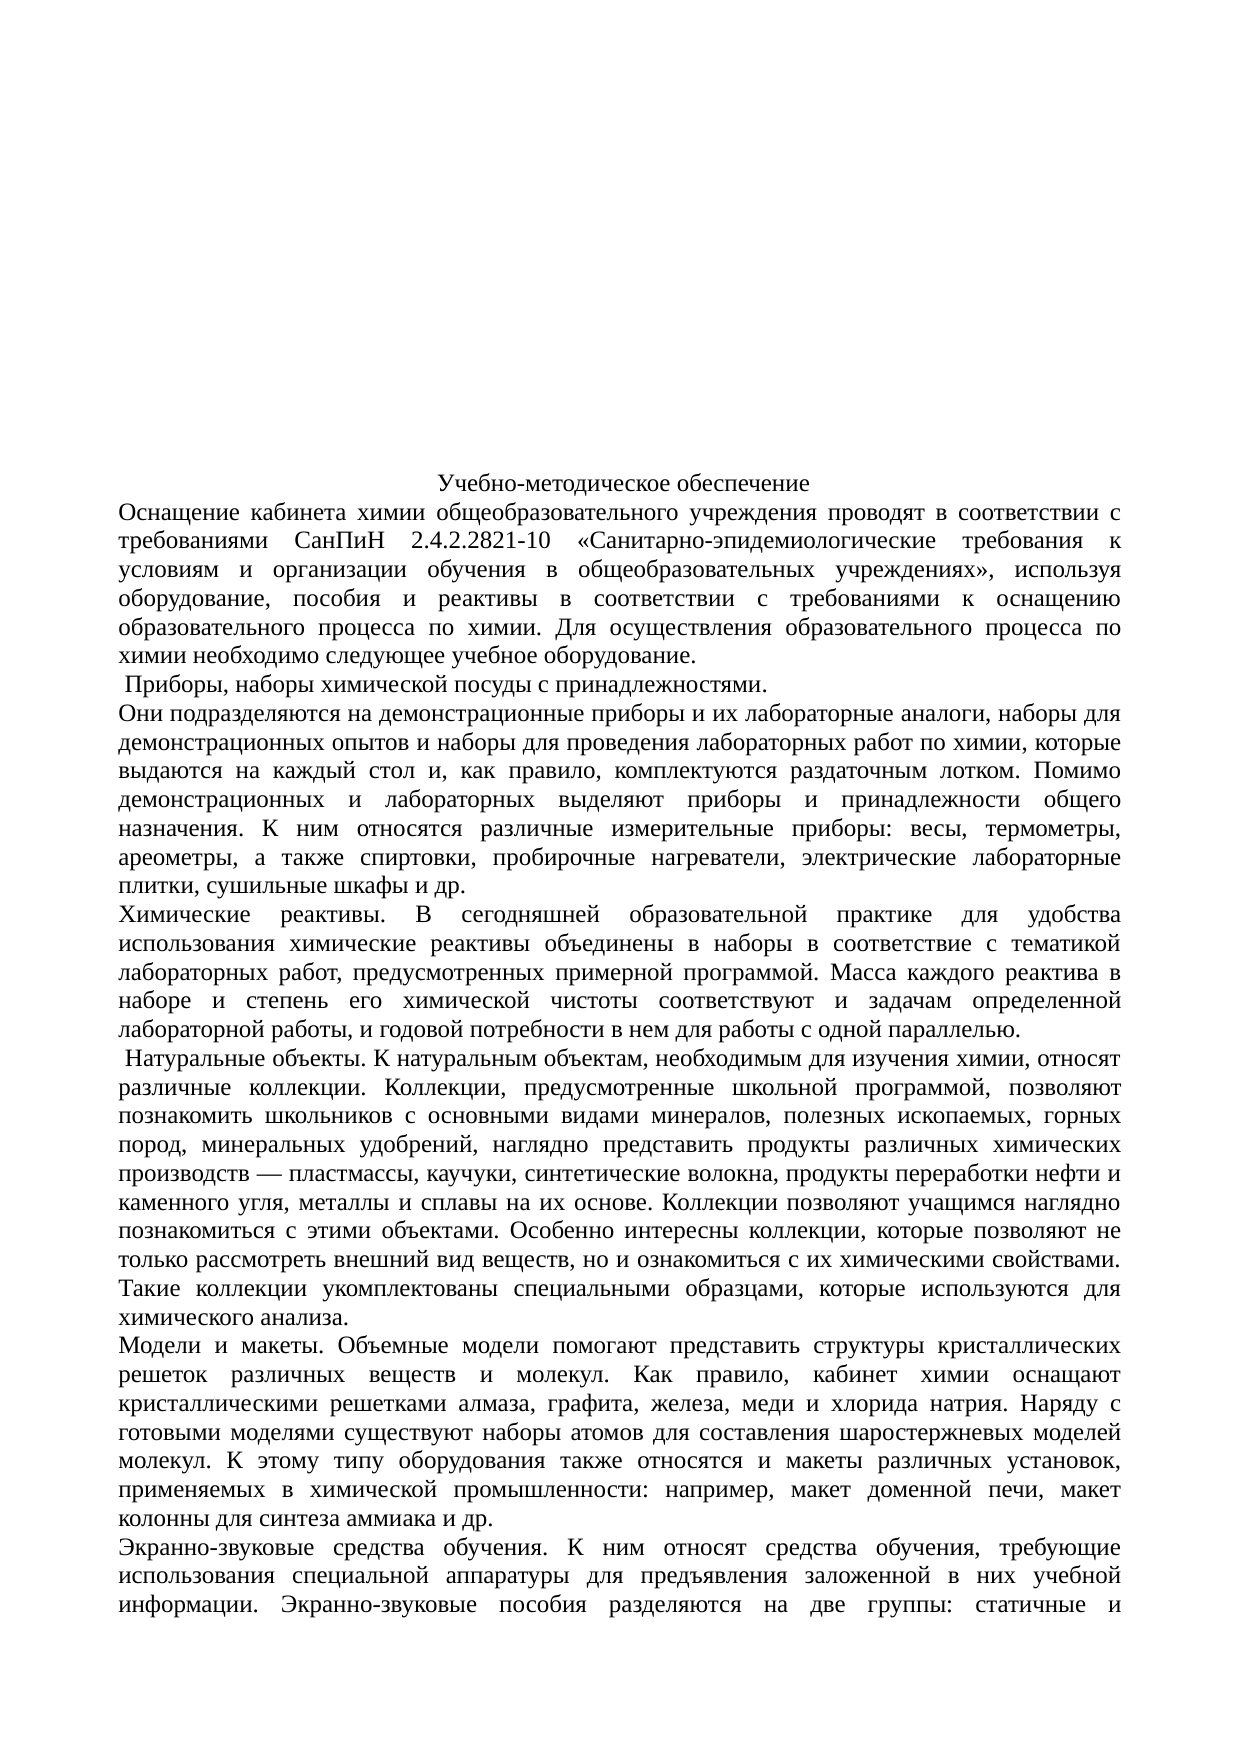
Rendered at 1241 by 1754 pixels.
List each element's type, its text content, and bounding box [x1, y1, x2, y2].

text Химические реактивы. В сегодняшней образовательной практике для удобства использования химические реактивы объединены в наборы в соответствие с тематикой лабораторных работ, предусмотренных примерной программой. Масса каждого реактива в наборе и степень его химической чистоты соответствуют и задачам определенной лабораторной работы, и годовой потребности в нем для работы с одной параллелью. [118, 899, 1122, 1043]
text Экранно-звуковые средства обучения. К ним относят средства обучения, требующие использования специальной аппаратуры для предъявления заложенной в них учебной информации. Экранно-звуковые пособия разделяются на две группы: статичные и [118, 1532, 1122, 1618]
text Они подразделяются на демонстрационные приборы и их лабораторные аналоги, наборы для демонстрационных опытов и наборы для проведения лабораторных работ по химии, которые выдаются на каждый стол и, как правило, комплектуются раздаточным лотком. Помимо демонстрационных и лабораторных выделяют приборы и принадлежности общего назначения. К ним относятся различные измерительные приборы: весы, термометры, ареометры, а также спиртовки, пробирочные нагреватели, электрические лабораторные плитки, сушильные шкафы и др. [118, 698, 1122, 899]
text Учебно-методическое обеспечение [118, 468, 1122, 497]
text Натуральные объекты. К натуральным объектам, необходимым для изучения химии, относят различные коллекции. Коллекции, предусмотренные школьной программой, позволяют познакомить школьников с основными видами минералов, полезных ископаемых, горных пород, минеральных удобрений, наглядно представить продукты различных химических производств — пластмассы, каучуки, синтетические волокна, продукты переработки нефти и каменного угля, металлы и сплавы на их основе. Коллекции позволяют учащимся наглядно познакомиться с этими объектами. Особенно интересны коллекции, которые позволяют не только рассмотреть внешний вид веществ, но и ознакомиться с их химическими свойствами. Такие коллекции укомплектованы специальными образцами, которые используются для химического анализа. [118, 1043, 1122, 1330]
text Оснащение кабинета химии общеобразовательного учреждения проводят в соответствии с требованиями СанПиН 2.4.2.2821-10 «Санитарно-эпидемиологические требования к условиям и организации обучения в общеобразовательных учреждениях», используя оборудование, пособия и реактивы в соответствии с требованиями к оснащению образовательного процесса по химии. Для осуществления образовательного процесса по химии необходимо следующее учебное оборудование. [118, 497, 1122, 669]
text Модели и макеты. Объемные модели помогают представить структуры кристаллических решеток различных веществ и молекул. Как правило, кабинет химии оснащают кристаллическими решетками алмаза, графита, железа, меди и хлорида натрия. Наряду с готовыми моделями существуют наборы атомов для составления шаростержневых моделей молекул. К этому типу оборудования также относятся и макеты различных установок, применяемых в химической промышленности: например, макет доменной печи, макет колонны для синтеза аммиака и др. [118, 1330, 1122, 1532]
text Приборы, наборы химической посуды с принадлежностями. [118, 669, 1122, 698]
